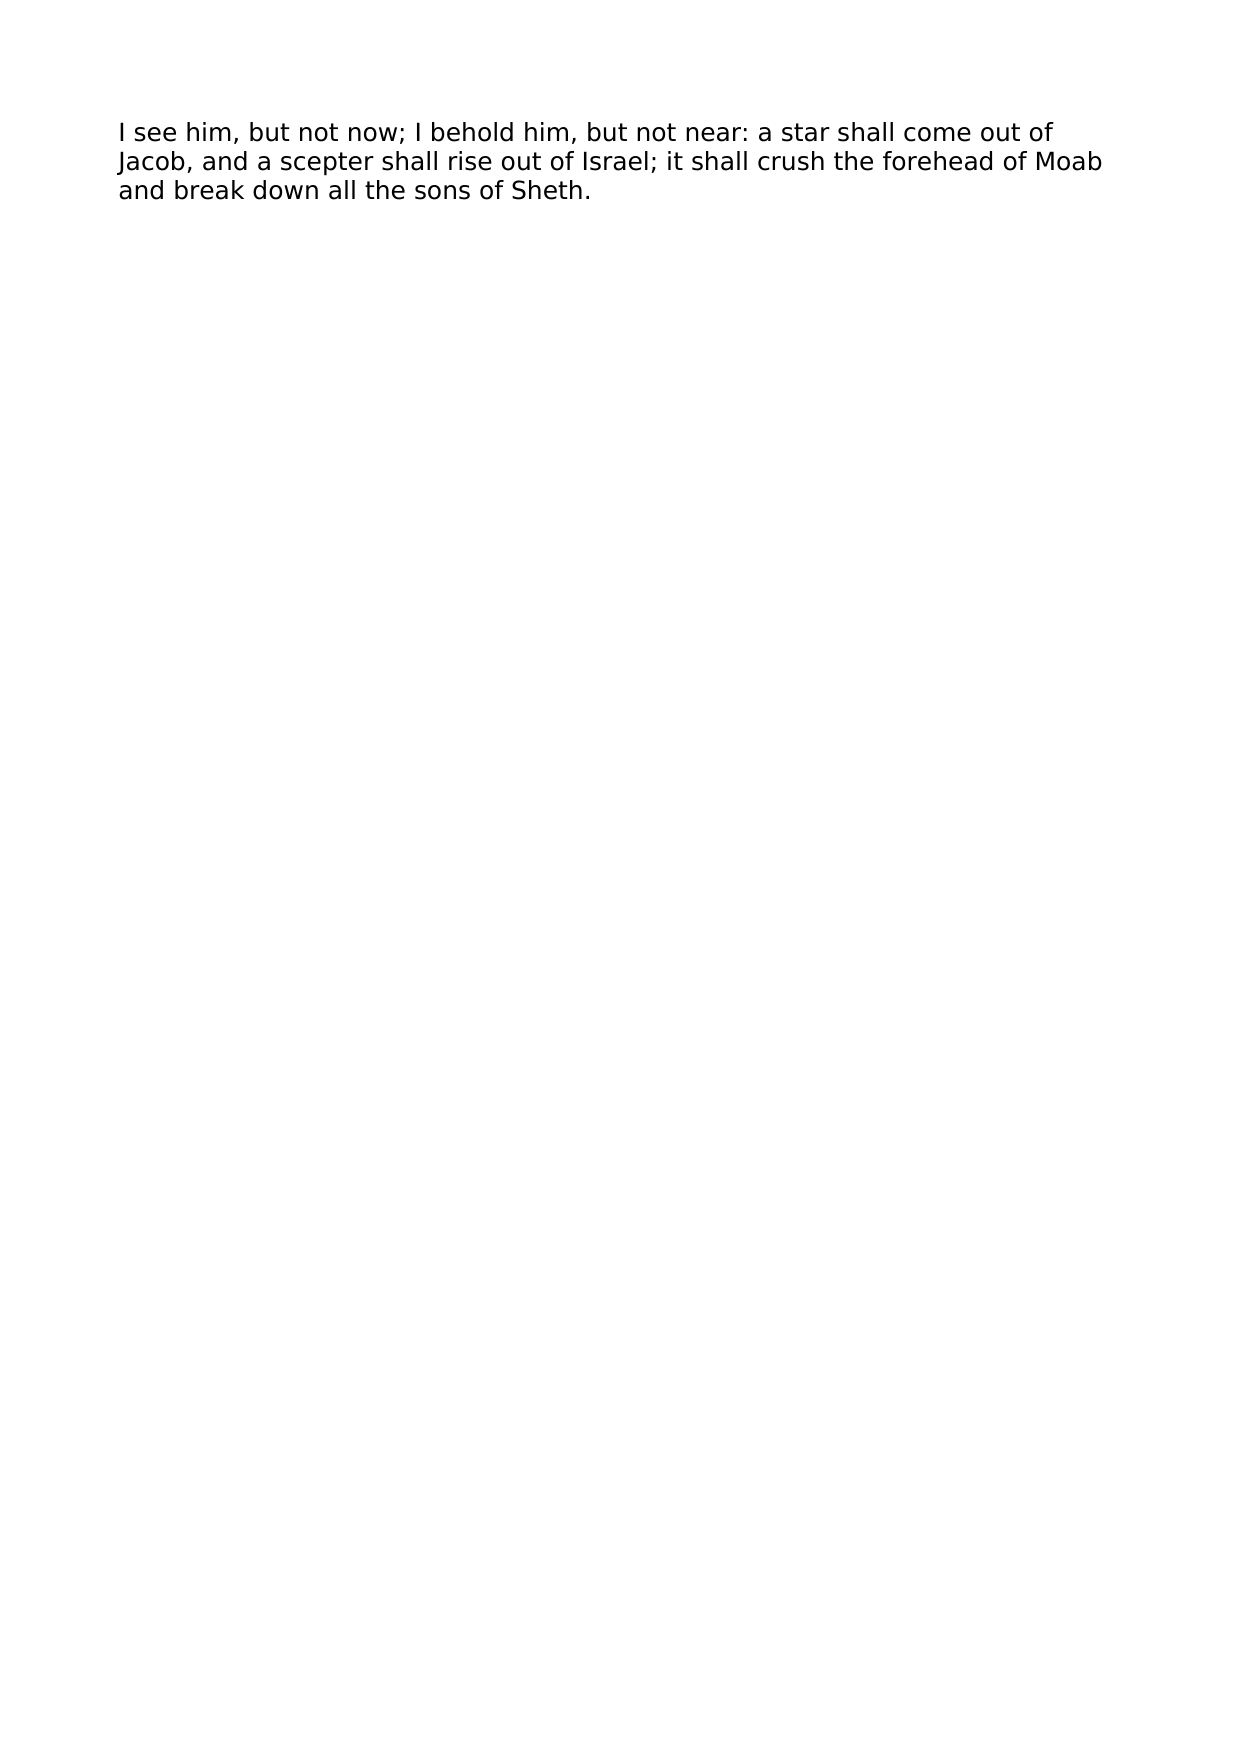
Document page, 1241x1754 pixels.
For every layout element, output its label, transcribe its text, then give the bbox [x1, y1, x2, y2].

text I see him, but not now; I behold him, but not near: a star shall come out of Jacob, and a scepter shall rise out of Israel; it shall crush the forehead of Moab and break down all the sons of Sheth. [118, 118, 1122, 206]
